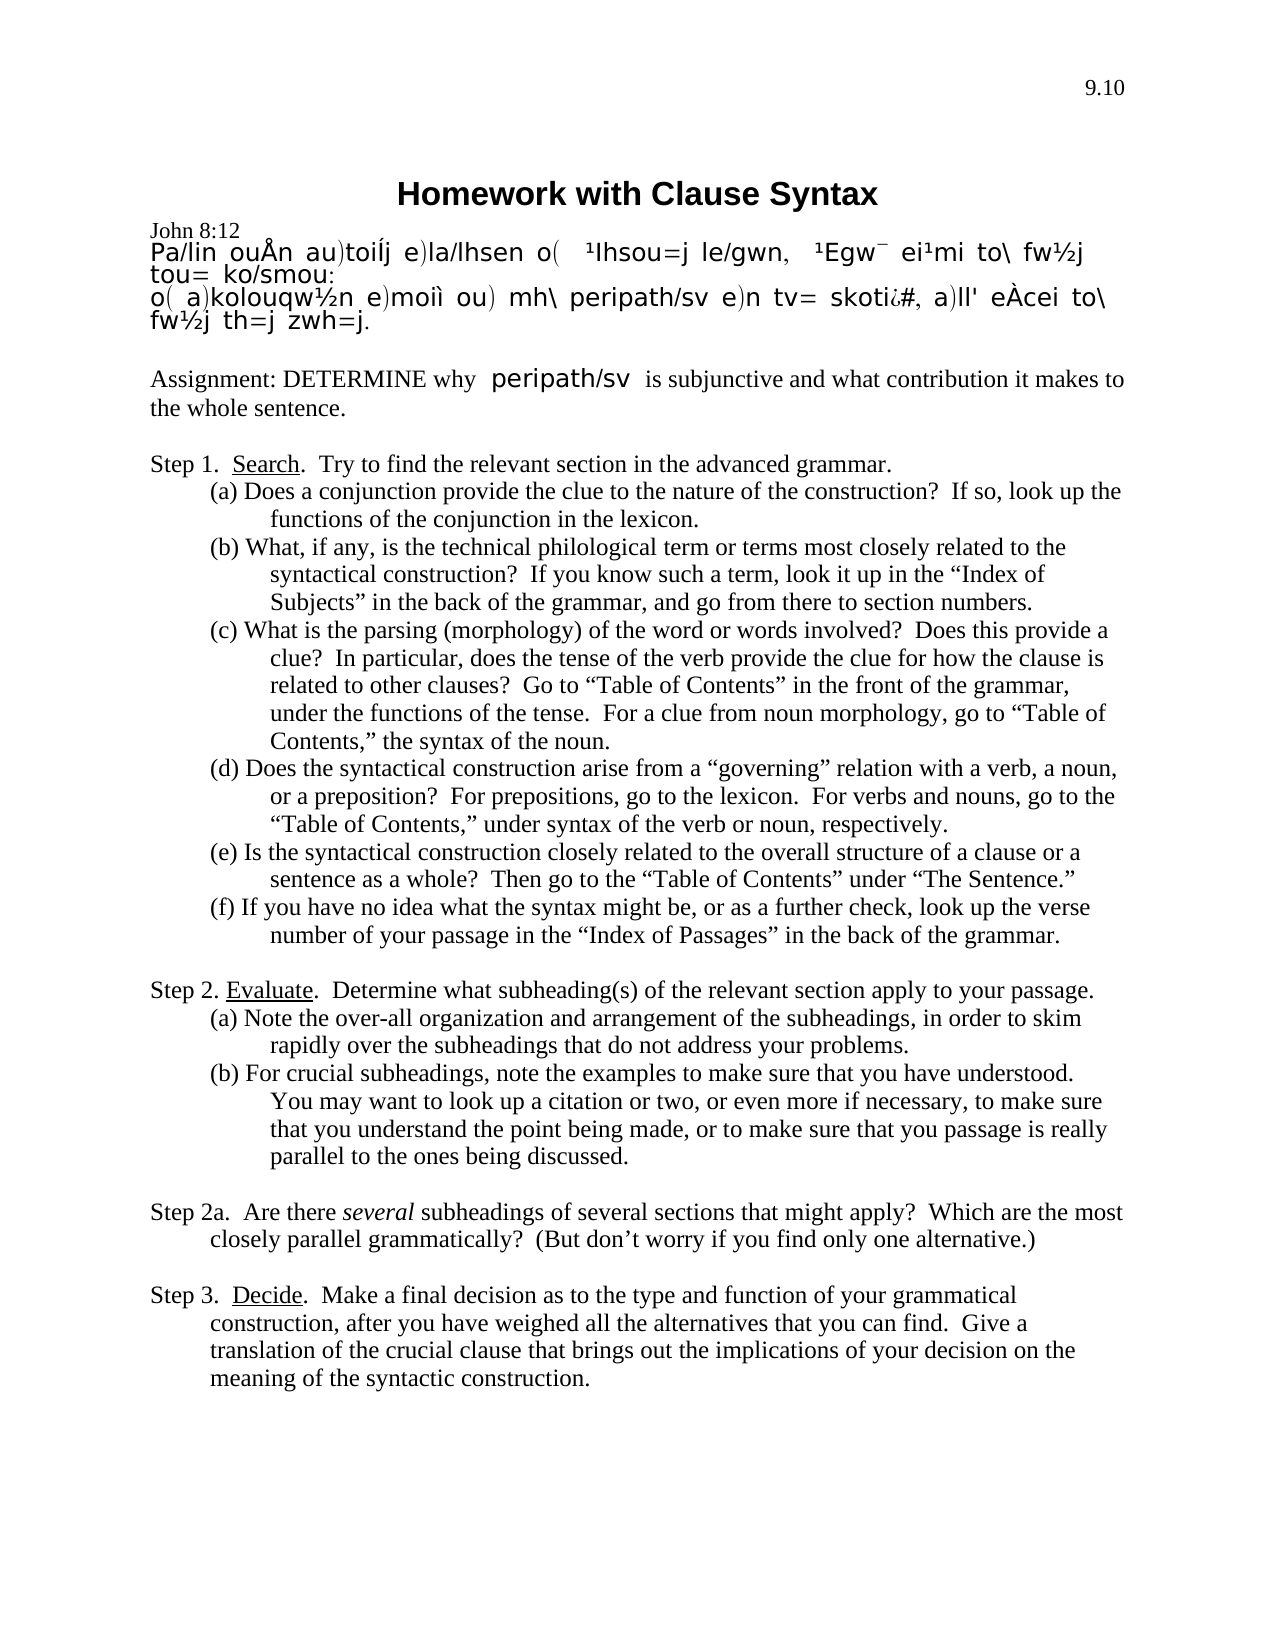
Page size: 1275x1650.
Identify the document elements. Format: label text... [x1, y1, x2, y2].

text (f) If you have no idea what the syntax might be, or as a further check, look up the verse number of your passage in the “Index of Passages” in the back of the grammar. [150, 893, 1125, 948]
title Homework with Clause Syntax [150, 175, 1125, 212]
text John 8:12 [150, 218, 1125, 244]
text (b) What, if any, is the technical philological term or terms most closely related to the syntactical construction? If you know such a term, look it up in the “Index of Subjects” in the back of the grammar, and go from there to section numbers. [150, 533, 1125, 616]
text o( a)kolouqw½n e)moiì ou) mh\ peripath/sv e)n tv= skoti¿#, a)ll' eÀcei to\ fw½j th=j zwh=j. [150, 289, 1125, 334]
text Step 1. Search. Try to find the relevant section in the advanced grammar. [150, 450, 1125, 477]
text Pa/lin ouÅn au)toiÍj e)la/lhsen o( ¹Ihsou=j le/gwn, ¹Egw¯ ei¹mi to\ fw½j tou= ko/smou: [150, 244, 1125, 289]
text Step 2a. Are there several subheadings of several sections that might apply? Which are the most closely parallel grammatically? (But don’t worry if you find only one alternative.) [150, 1198, 1125, 1253]
text Step 2. Evaluate. Determine what subheading(s) of the relevant section apply to your passage. [150, 976, 1125, 1004]
text (a) Note the over-all organization and arrangement of the subheadings, in order to skim rapidly over the subheadings that do not address your problems. [150, 1004, 1125, 1059]
text Step 3. Decide. Make a final decision as to the type and function of your grammatical construction, after you have weighed all the alternatives that you can find. Give a translation of the crucial clause that brings out the implications of your decision on the meaning of the syntactic construction. [150, 1281, 1125, 1392]
text Assignment: DETERMINE why peripath/sv is subjunctive and what contribution it makes to the whole sentence. [150, 357, 1125, 422]
text (c) What is the parsing (morphology) of the word or words involved? Does this provide a clue? In particular, does the tense of the verb provide the clue for how the clause is related to other clauses? Go to “Table of Contents” in the front of the grammar, under the functions of the tense. For a clue from noun morphology, go to “Table of Contents,” the syntax of the noun. [150, 616, 1125, 754]
text (e) Is the syntactical construction closely related to the overall structure of a clause or a sentence as a whole? Then go to the “Table of Contents” under “The Sentence.” [150, 838, 1125, 893]
text (b) For crucial subheadings, note the examples to make sure that you have understood. You may want to look up a citation or two, or even more if necessary, to make sure that you understand the point being made, or to make sure that you passage is really parallel to the ones being discussed. [150, 1059, 1125, 1170]
text (a) Does a conjunction provide the clue to the nature of the construction? If so, look up the functions of the conjunction in the lexicon. [150, 477, 1125, 533]
text (d) Does the syntactical construction arise from a “governing” relation with a verb, a noun, or a preposition? For prepositions, go to the lexicon. For verbs and nouns, go to the “Table of Contents,” under syntax of the verb or noun, respectively. [150, 754, 1125, 838]
